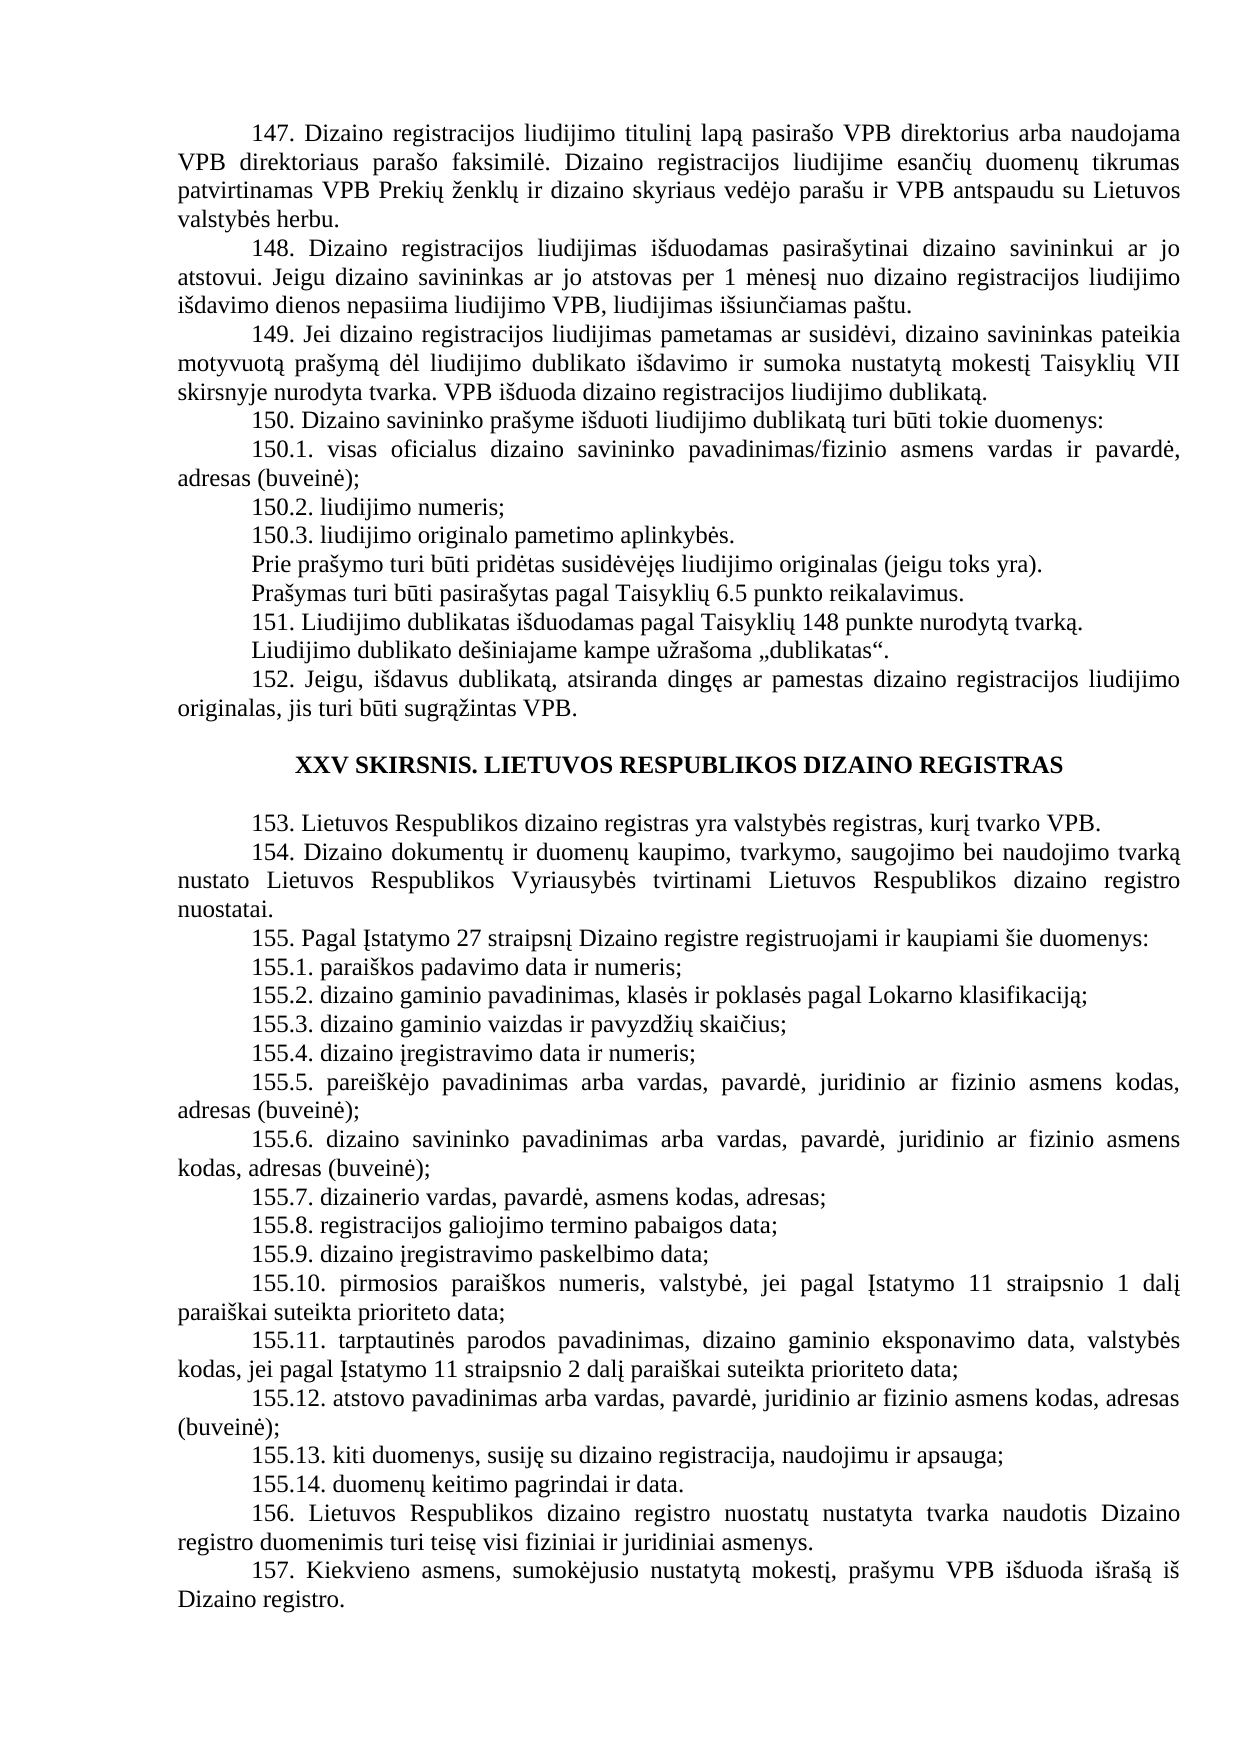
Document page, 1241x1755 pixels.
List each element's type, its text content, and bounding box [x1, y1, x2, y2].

text Prie prašymo turi būti pridėtas susidėvėjęs liudijimo originalas (jeigu toks yra). [177, 549, 1181, 578]
text 150. Dizaino savininko prašyme išduoti liudijimo dublikatą turi būti tokie duomenys: [177, 406, 1181, 434]
text 155.6. dizaino savininko pavadinimas arba vardas, pavardė, juridinio ar fizinio asmens kodas, adresas (buveinė); [177, 1124, 1181, 1182]
text 155.2. dizaino gaminio pavadinimas, klasės ir poklasės pagal Lokarno klasifikaciją; [177, 981, 1181, 1009]
text 147. Dizaino registracijos liudijimo titulinį lapą pasirašo VPB direktorius arba naudojama VPB direktoriaus parašo faksimilė. Dizaino registracijos liudijime esančių duomenų tikrumas patvirtinamas VPB Prekių ženklų ir dizaino skyriaus vedėjo parašu ir VPB antspaudu su Lietuvos valstybės herbu. [177, 118, 1181, 233]
text 155. Pagal Įstatymo 27 straipsnį Dizaino registre registruojami ir kaupiami šie duomenys: [177, 923, 1181, 952]
text 150.3. liudijimo originalo pametimo aplinkybės. [177, 521, 1181, 549]
text 151. Liudijimo dublikatas išduodamas pagal Taisyklių 148 punkte nurodytą tvarką. [177, 607, 1181, 636]
text Prašymas turi būti pasirašytas pagal Taisyklių 6.5 punkto reikalavimus. [177, 578, 1181, 607]
text 155.10. pirmosios paraiškos numeris, valstybė, jei pagal Įstatymo 11 straipsnio 1 dalį paraiškai suteikta prioriteto data; [177, 1268, 1181, 1326]
text 155.1. paraiškos padavimo data ir numeris; [177, 952, 1181, 981]
text 154. Dizaino dokumentų ir duomenų kaupimo, tvarkymo, saugojimo bei naudojimo tvarką nustato Lietuvos Respublikos Vyriausybės tvirtinami Lietuvos Respublikos dizaino registro nuostatai. [177, 837, 1181, 923]
text 155.14. duomenų keitimo pagrindai ir data. [177, 1469, 1181, 1498]
text XXV SKIRSNIS. Lietuvos Respublikos DIZAINO registras [177, 751, 1181, 779]
text 152. Jeigu, išdavus dublikatą, atsiranda dingęs ar pamestas dizaino registracijos liudijimo originalas, jis turi būti sugrąžintas VPB. [177, 664, 1181, 722]
text Liudijimo dublikato dešiniajame kampe užrašoma „dublikatas“. [177, 636, 1181, 664]
text 155.12. atstovo pavadinimas arba vardas, pavardė, juridinio ar fizinio asmens kodas, adresas (buveinė); [177, 1383, 1181, 1441]
text 155.4. dizaino įregistravimo data ir numeris; [177, 1038, 1181, 1067]
text 155.3. dizaino gaminio vaizdas ir pavyzdžių skaičius; [177, 1009, 1181, 1038]
text 155.9. dizaino įregistravimo paskelbimo data; [177, 1239, 1181, 1268]
text 155.8. registracijos galiojimo termino pabaigos data; [177, 1211, 1181, 1239]
text 153. Lietuvos Respublikos dizaino registras yra valstybės registras, kurį tvarko VPB. [177, 808, 1181, 837]
text 156. Lietuvos Respublikos dizaino registro nuostatų nustatyta tvarka naudotis Dizaino registro duomenimis turi teisę visi fiziniai ir juridiniai asmenys. [177, 1498, 1181, 1556]
text 150.1. visas oficialus dizaino savininko pavadinimas/fizinio asmens vardas ir pavardė, adresas (buveinė); [177, 434, 1181, 492]
text 155.11. tarptautinės parodos pavadinimas, dizaino gaminio eksponavimo data, valstybės kodas, jei pagal Įstatymo 11 straipsnio 2 dalį paraiškai suteikta prioriteto data; [177, 1326, 1181, 1383]
text 148. Dizaino registracijos liudijimas išduodamas pasirašytinai dizaino savininkui ar jo atstovui. Jeigu dizaino savininkas ar jo atstovas per 1 mėnesį nuo dizaino registracijos liudijimo išdavimo dienos nepasiima liudijimo VPB, liudijimas išsiunčiamas paštu. [177, 233, 1181, 319]
text 150.2. liudijimo numeris; [177, 492, 1181, 521]
text 157. Kiekvieno asmens, sumokėjusio nustatytą mokestį, prašymu VPB išduoda išrašą iš Dizaino registro. [177, 1556, 1181, 1613]
text 155.7. dizainerio vardas, pavardė, asmens kodas, adresas; [177, 1182, 1181, 1211]
text 149. Jei dizaino registracijos liudijimas pametamas ar susidėvi, dizaino savininkas pateikia motyvuotą prašymą dėl liudijimo dublikato išdavimo ir sumoka nustatytą mokestį Taisyklių VII skirsnyje nurodyta tvarka. VPB išduoda dizaino registracijos liudijimo dublikatą. [177, 319, 1181, 406]
text 155.5. pareiškėjo pavadinimas arba vardas, pavardė, juridinio ar fizinio asmens kodas, adresas (buveinė); [177, 1067, 1181, 1124]
text 155.13. kiti duomenys, susiję su dizaino registracija, naudojimu ir apsauga; [177, 1441, 1181, 1469]
